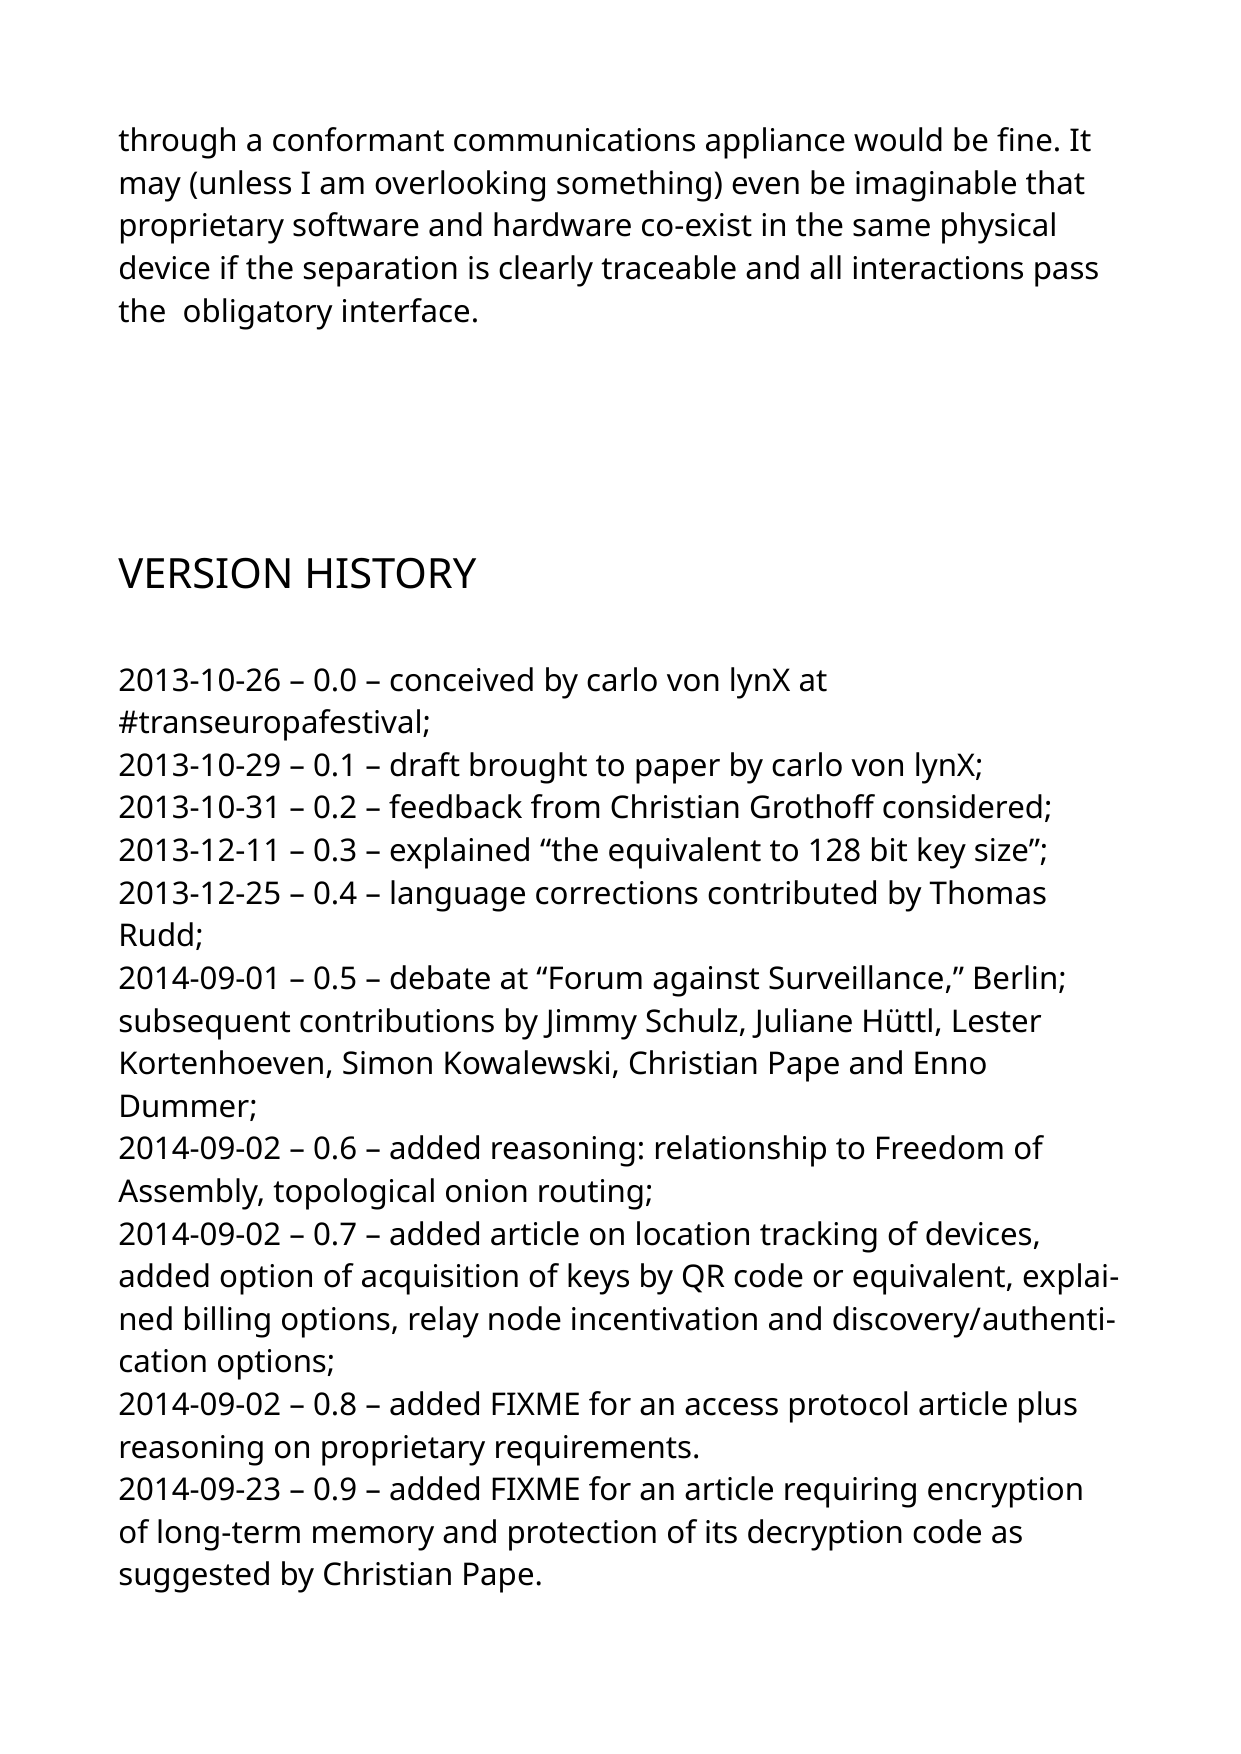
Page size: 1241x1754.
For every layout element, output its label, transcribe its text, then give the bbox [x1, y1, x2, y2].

text 2013-10-31 – 0.2 – feedback from Christian Grothoff considered; 2013-12-11 – 0.3 – explained “the equivalent to 128 bit key size”; 2013-12-25 – 0.4 – language corrections contributed by Thomas Rudd; [118, 786, 1122, 956]
text 2014-09-02 – 0.8 – added FIXME for an access protocol article plus reasoning on proprietary requirements. [118, 1382, 1122, 1467]
text through a conformant communications appliance would be fine. It may (unless I am overlooking something) even be imaginable that proprietary software and hardware co-exist in the same physical device if the separation is clearly traceable and all interactions pass the obligatory interface. [118, 118, 1122, 331]
text 2014-09-02 – 0.6 – added reasoning: relationship to Freedom of Assembly, topological onion routing; [118, 1126, 1122, 1212]
text 2014-09-23 – 0.9 – added FIXME for an article requiring encryption of long-term memory and protection of its decryption code as suggested by Christian Pape. [118, 1467, 1122, 1595]
text 2014-09-01 – 0.5 – debate at “Forum against Surveillance,” Berlin; subsequent contributions by Jimmy Schulz, Juliane Hüttl, Lester Kortenhoeven, Simon Kowalewski, Christian Pape and Enno Dummer; [118, 956, 1122, 1126]
text VERSION HISTORY [118, 544, 1122, 601]
text 2013-10-26 – 0.0 – conceived by carlo von lynX at #transeuropafestival; [118, 658, 1122, 743]
text 2014-09-02 – 0.7 – added article on location tracking of devices, added option of acquisition of keys by QR code or equivalent, ex­plai­ned billing options, relay node incentivation and discovery/­authen­ti­ca­tion options; [118, 1212, 1122, 1382]
text 2013-10-29 – 0.1 – draft brought to paper by carlo von lynX; [118, 743, 1122, 786]
